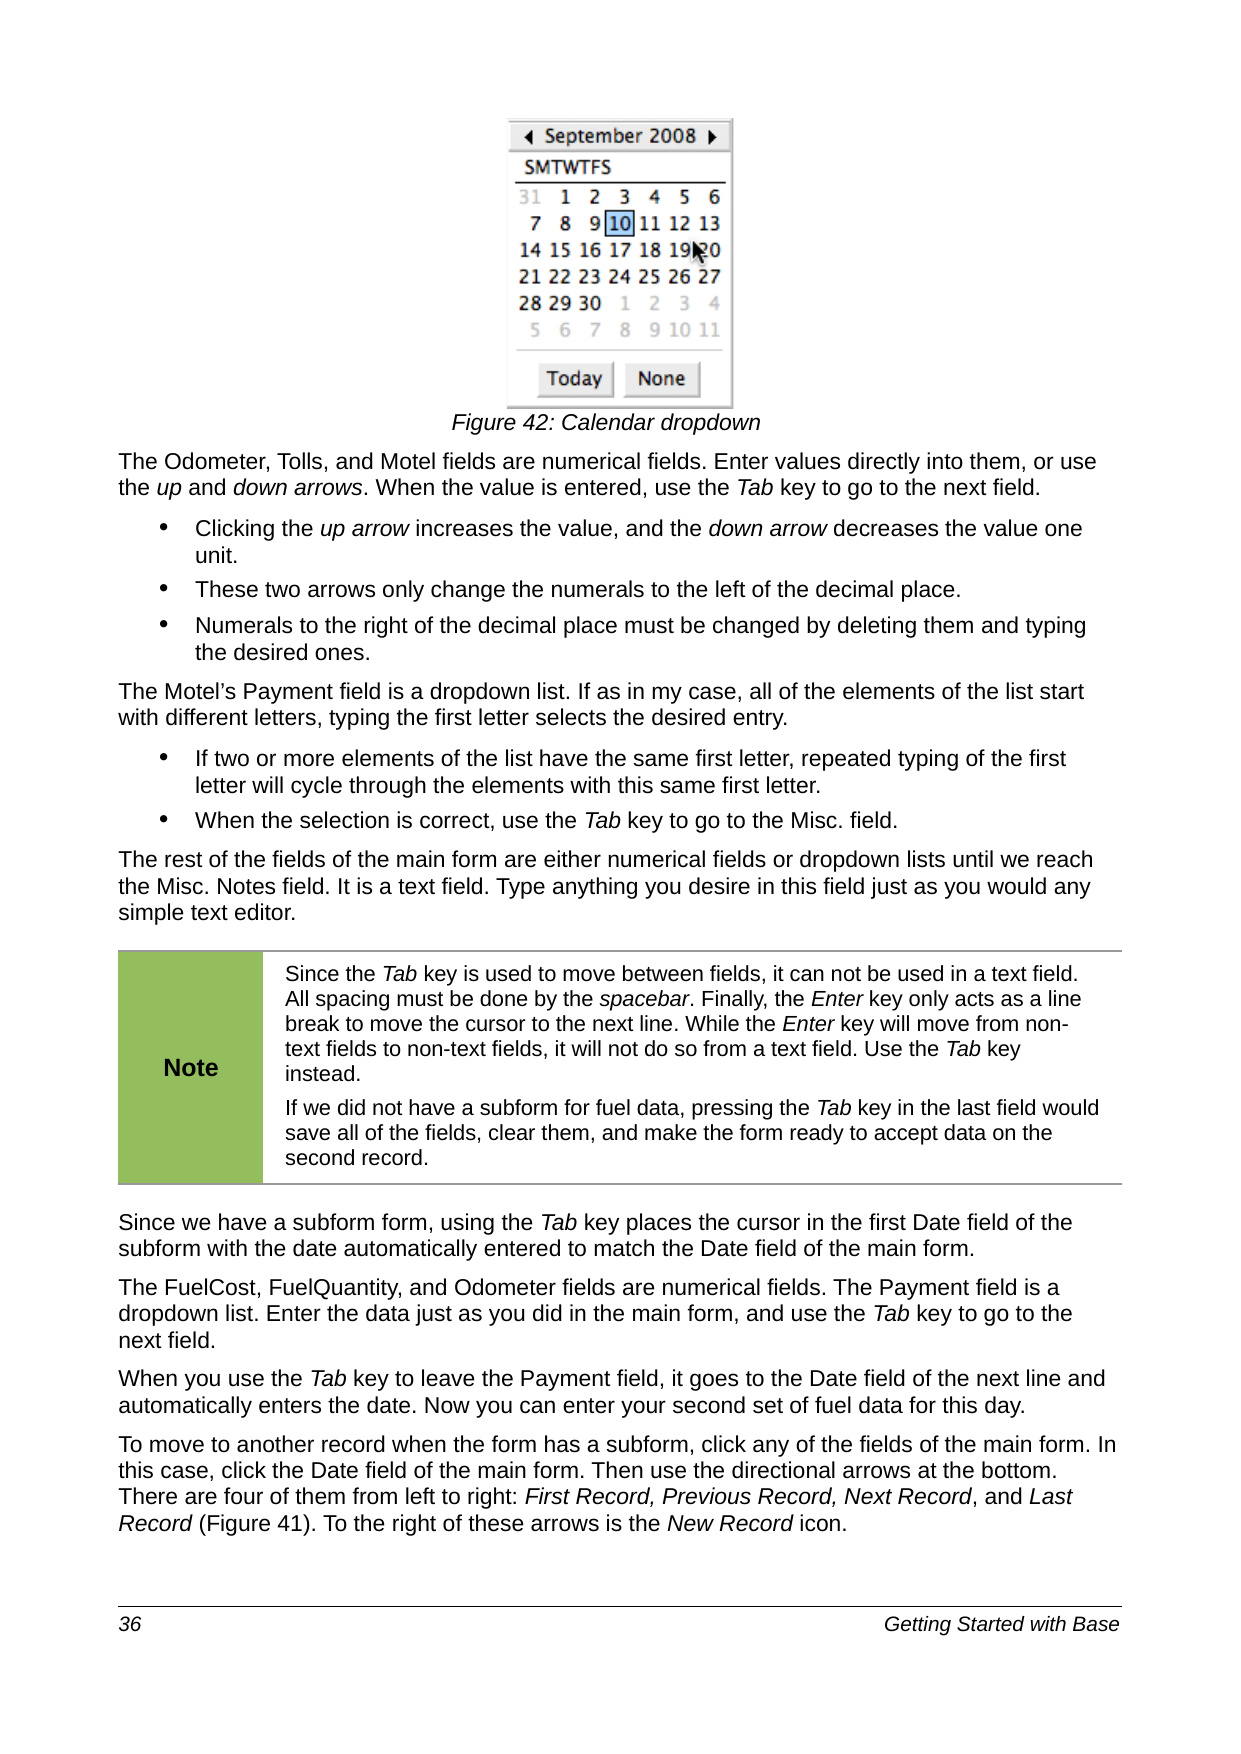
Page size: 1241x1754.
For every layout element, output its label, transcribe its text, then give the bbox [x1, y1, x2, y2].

list Clicking the up arrow increases the value, and the down arrow decreases the value one unit. [156, 513, 1122, 568]
text When you use the Tab key to leave the Payment field, it goes to the Date field of the next line and automatically enters the date. Now you can enter your second set of fuel data for this day. [118, 1365, 1122, 1418]
text Since we have a subform form, using the Tab key places the cursor in the first Date field of the subform with the date automatically entered to match the Date field of the main form. [118, 1209, 1122, 1261]
list These two arrows only change the numerals to the left of the decimal place. [156, 574, 1122, 604]
list When the selection is correct, use the Tab key to go to the Misc. field. [156, 805, 1122, 834]
text The FuelCost, FuelQuantity, and Odometer fields are numerical fields. The Payment field is a dropdown list. Enter the data just as you did in the main form, and use the Tab key to go to the next field. [118, 1274, 1122, 1353]
list Numerals to the right of the decimal place must be changed by deleting them and typing the desired ones. [156, 610, 1122, 666]
list If two or more elements of the list have the same first letter, repeated typing of the first letter will cycle through the elements with this same first letter. [156, 743, 1122, 799]
text The rest of the fields of the main form are either numerical fields or dropdown lists until we reach the Misc. Notes field. It is a text field. Type anything you desire in this field just as you would any simple text editor. [118, 846, 1122, 926]
text To move to another record when the form has a subform, click any of the fields of the main form. In this case, click the Date field of the main form. Then use the directional arrows at the bottom. There are four of them from left to right: First Record, Previous Record, Next Record, and Last Record (Figure 41). To the right of these arrows is the New Record icon. [118, 1431, 1122, 1536]
picture [506, 118, 734, 409]
table_header Since the Tab key is used to move between fields, it can not be used in a text field. All spacing must be done by the spacebar. Finally, the Enter key only acts as a line break to move the cursor to the next line. While the Enter key will move from non-text fields to non-text fields, it will not do so from a text field. Use the Tab key instead. If we did not have a subform for fuel data, pressing the Tab key in the last field would save all of the fields, clear them, and make the form ready to accept data on the second record. [264, 952, 1122, 1183]
text The Odometer, Tolls, and Motel fields are numerical fields. Enter values directly into them, or use the up and down arrows. When the value is entered, use the Tab key to go to the next field. [118, 448, 1122, 500]
text The Motel’s Payment field is a dropdown list. If as in my case, all of the elements of the list start with different letters, typing the first letter selects the desired entry. [118, 678, 1122, 731]
table_header Note [118, 952, 263, 1183]
text Figure 42: Calendar dropdown [451, 118, 789, 435]
